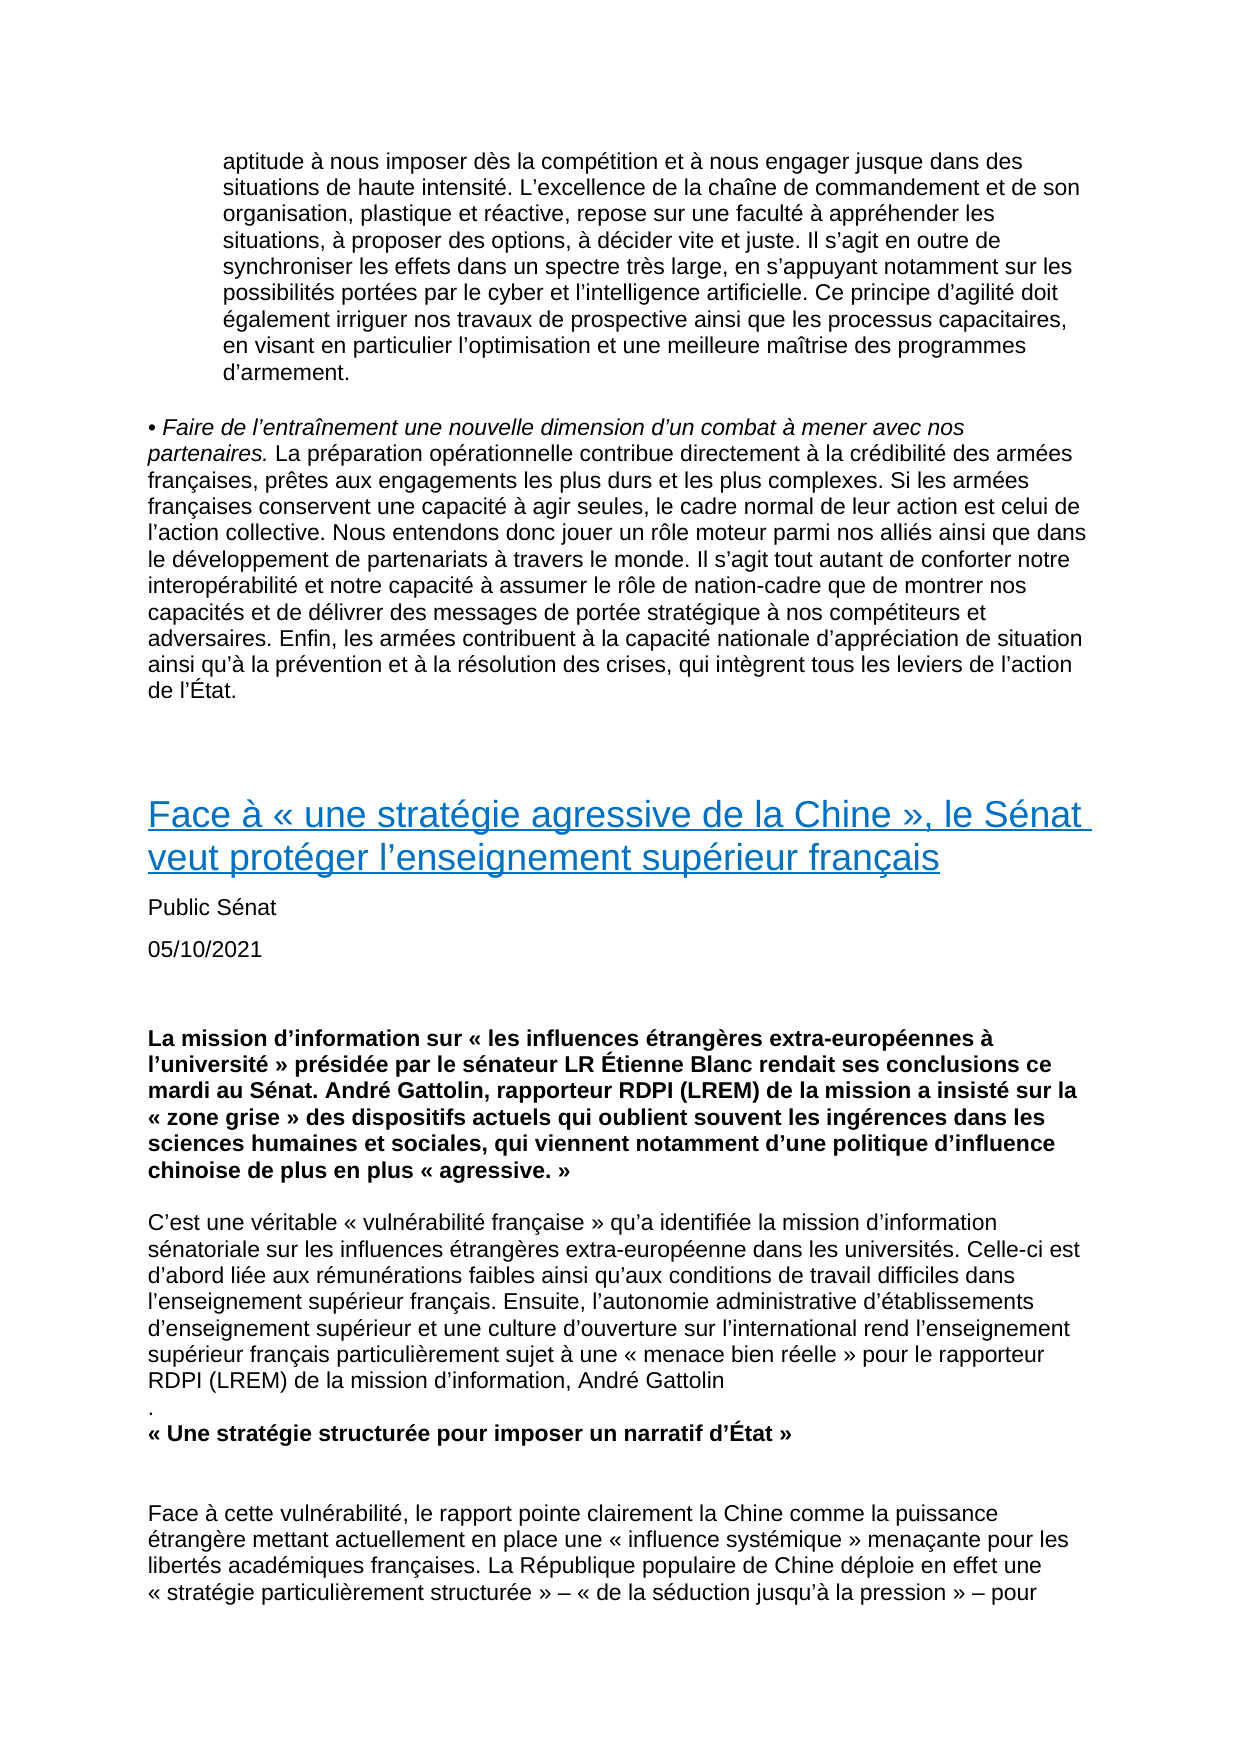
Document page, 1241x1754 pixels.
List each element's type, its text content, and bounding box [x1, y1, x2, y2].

subtitle « Une stratégie structurée pour imposer un narratif d’État » [148, 1420, 1093, 1446]
text . [148, 1394, 1093, 1420]
subtitle Public Sénat [148, 894, 1093, 920]
subtitle La mission d’information sur « les influences étrangères extra-européennes à l’université » présidée par le sénateur LR Étienne Blanc rendait ses conclusions ce mardi au Sénat. André Gattolin, rapporteur RDPI (LREM) de la mission a insisté sur la « zone grise » des dispositifs actuels qui oublient souvent les ingérences dans les sciences humaines et sociales, qui viennent notamment d’une politique d’influence chinoise de plus en plus « agressive. » [148, 1025, 1093, 1183]
subtitle 05/10/2021 [148, 936, 1093, 962]
text • Faire de l’entraînement une nouvelle dimension d’un combat à mener avec nos partenaires. La préparation opérationnelle contribue directement à la crédibilité des armées françaises, prêtes aux engagements les plus durs et les plus complexes. Si les armées françaises conservent une capacité à agir seules, le cadre normal de leur action est celui de l’action collective. Nous entendons donc jouer un rôle moteur parmi nos alliés ainsi que dans le développement de partenariats à travers le monde. Il s’agit tout autant de conforter notre interopérabilité et notre capacité à assumer le rôle de nation-cadre que de montrer nos capacités et de délivrer des messages de portée stratégique à nos compétiteurs et adversaires. Enfin, les armées contribuent à la capacité nationale d’appréciation de situation ainsi qu’à la prévention et à la résolution des crises, qui intègrent tous les leviers de l’action de l’État. [148, 414, 1093, 704]
text Face à cette vulnérabilité, le rapport pointe clairement la Chine comme la puissance étrangère mettant actuellement en place une « influence systémique » menaçante pour les libertés académiques françaises. La République populaire de Chine déploie en effet une « stratégie particulièrement structurée » – « de la séduction jusqu’à la pression » – pour [148, 1499, 1093, 1605]
list aptitude à nous imposer dès la compétition et à nous engager jusque dans des situations de haute intensité. L’excellence de la chaîne de commandement et de son organisation, plastique et réactive, repose sur une faculté à appréhender les situations, à proposer des options, à décider vite et juste. Il s’agit en outre de synchroniser les effets dans un spectre très large, en s’appuyant notamment sur les possibilités portées par le cyber et l’intelligence artificielle. Ce principe d’agilité doit également irriguer nos travaux de prospective ainsi que les processus capacitaires, en visant en particulier l’optimisation et une meilleure maîtrise des programmes d’armement. [185, 148, 1093, 385]
text C’est une véritable « vulnérabilité française » qu’a identifiée la mission d’information sénatoriale sur les influences étrangères extra-européenne dans les universités. Celle-ci est d’abord liée aux rémunérations faibles ainsi qu’aux conditions de travail difficiles dans l’enseignement supérieur français. Ensuite, l’autonomie administrative d’établissements d’enseignement supérieur et une culture d’ouverture sur l’international rend l’enseignement supérieur français particulièrement sujet à une « menace bien réelle » pour le rapporteur RDPI (LREM) de la mission d’information, André Gattolin [148, 1209, 1093, 1394]
subtitle Face à « une stratégie agressive de la Chine », le Sénat veut protéger l’enseignement supérieur français [148, 792, 1093, 878]
